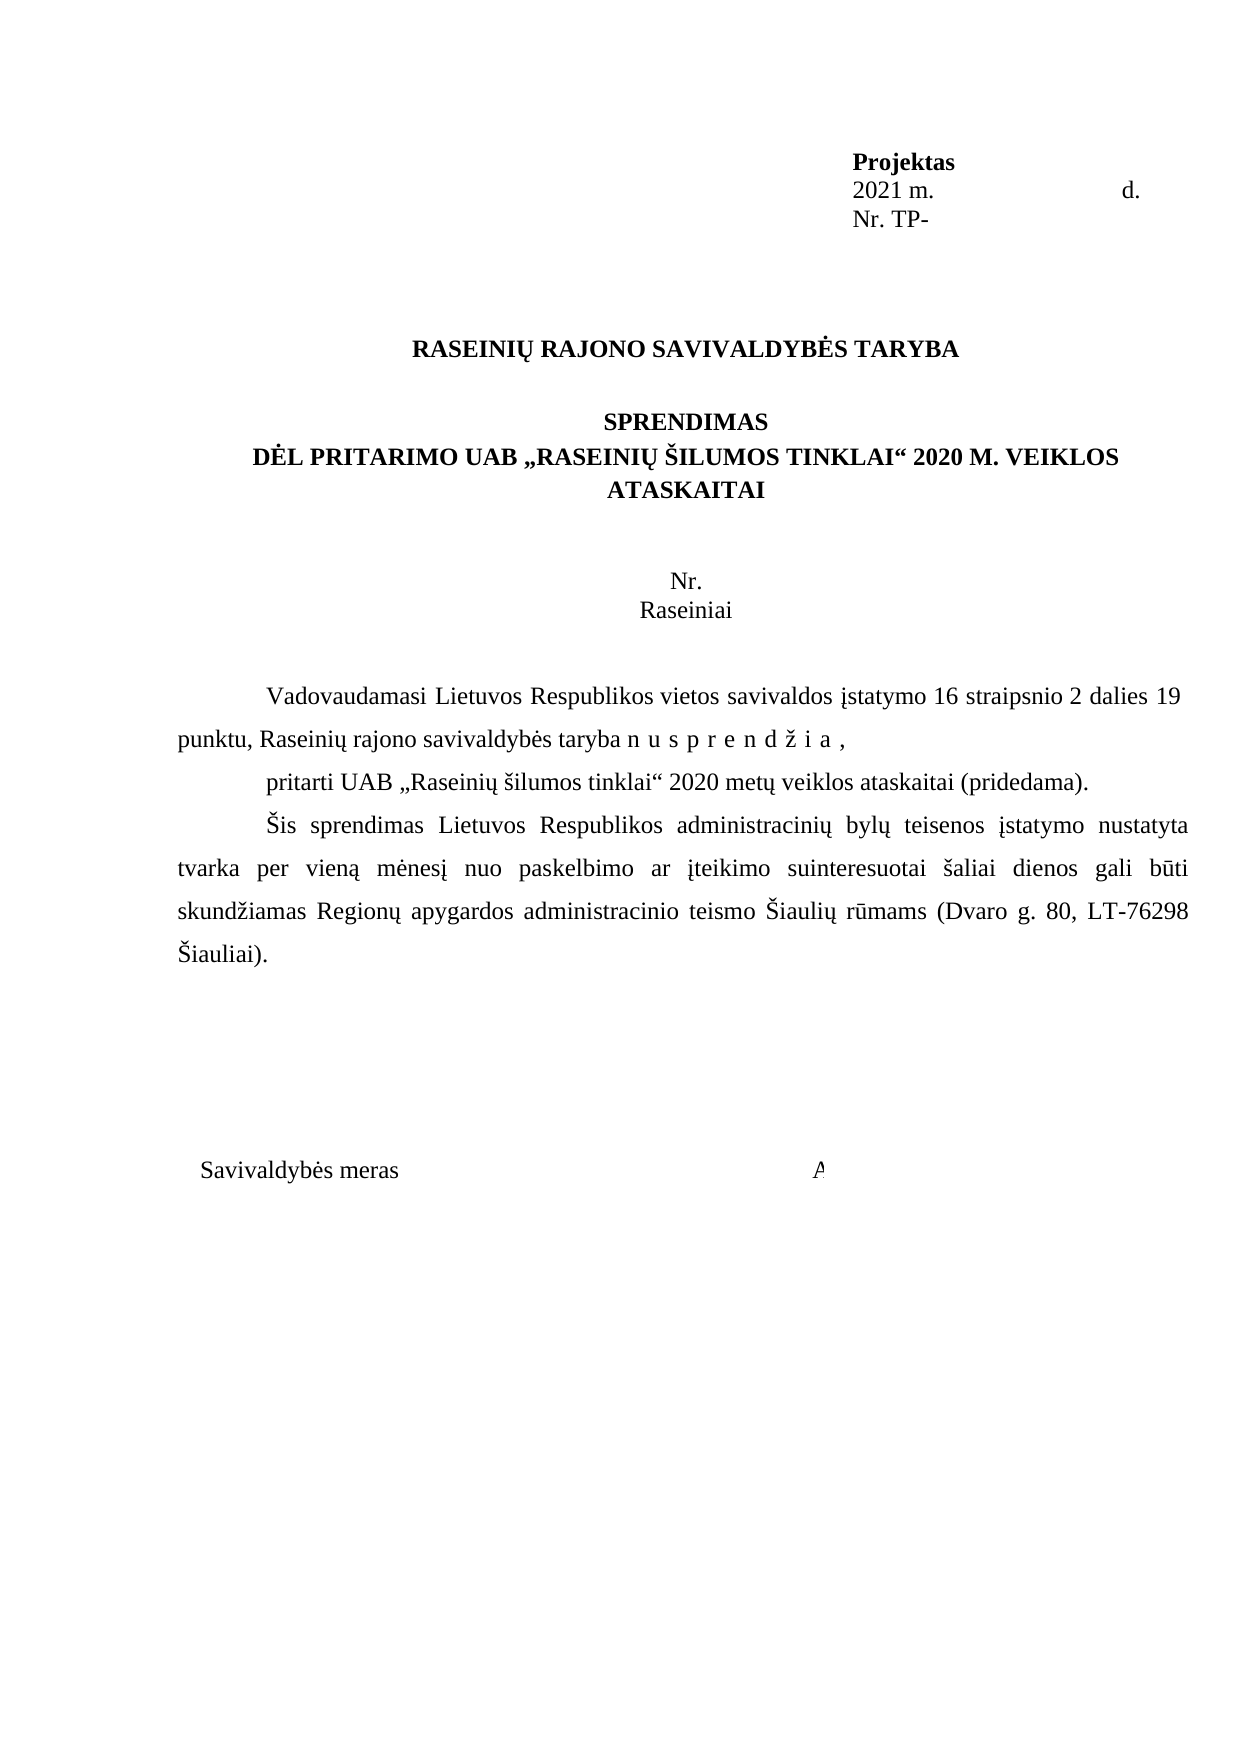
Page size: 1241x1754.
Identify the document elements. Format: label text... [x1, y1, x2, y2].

table_header [824, 1155, 1192, 1191]
table_cell DĖL PRITARIMO UAB „RASEINIŲ ŠILUMOS TINKLAI“ 2020 M. VEIKLOS ATASKAITAI [177, 443, 1194, 537]
text pritarti UAB „Raseinių šilumos tinklai“ 2020 metų veiklos ataskaitai (pridedama). [177, 767, 1181, 796]
table_cell SPRENDIMAS [177, 407, 1194, 442]
table_header [177, 262, 1194, 334]
text Nr. TP- [177, 204, 1181, 233]
text Vadovaudamasi Lietuvos Respublikos vietos savivaldos įstatymo 16 straipsnio 2 dalies 19 punktu, Raseinių rajono savivaldybės taryba nusprendžia, [177, 681, 1181, 753]
text 2021 m. d. [177, 176, 1181, 204]
table_header Savivaldybės meras [189, 1155, 572, 1191]
text Projektas [177, 147, 1181, 176]
table_cell RASEINIŲ RAJONO SAVIVALDYBĖS TARYBA [177, 335, 1194, 407]
table_header Andrius Bautronis [573, 1155, 823, 1191]
table_cell Nr. Raseiniai [177, 537, 1194, 638]
text Šis sprendimas Lietuvos Respublikos administracinių bylų teisenos įstatymo nustatyta tvarka per vieną mėnesį nuo paskelbimo ar įteikimo suinteresuotai šaliai dienos gali būti skundžiamas Regionų apygardos administracinio teismo Šiaulių rūmams (Dvaro g. 80, LT-76298 Šiauliai). [177, 810, 1190, 968]
